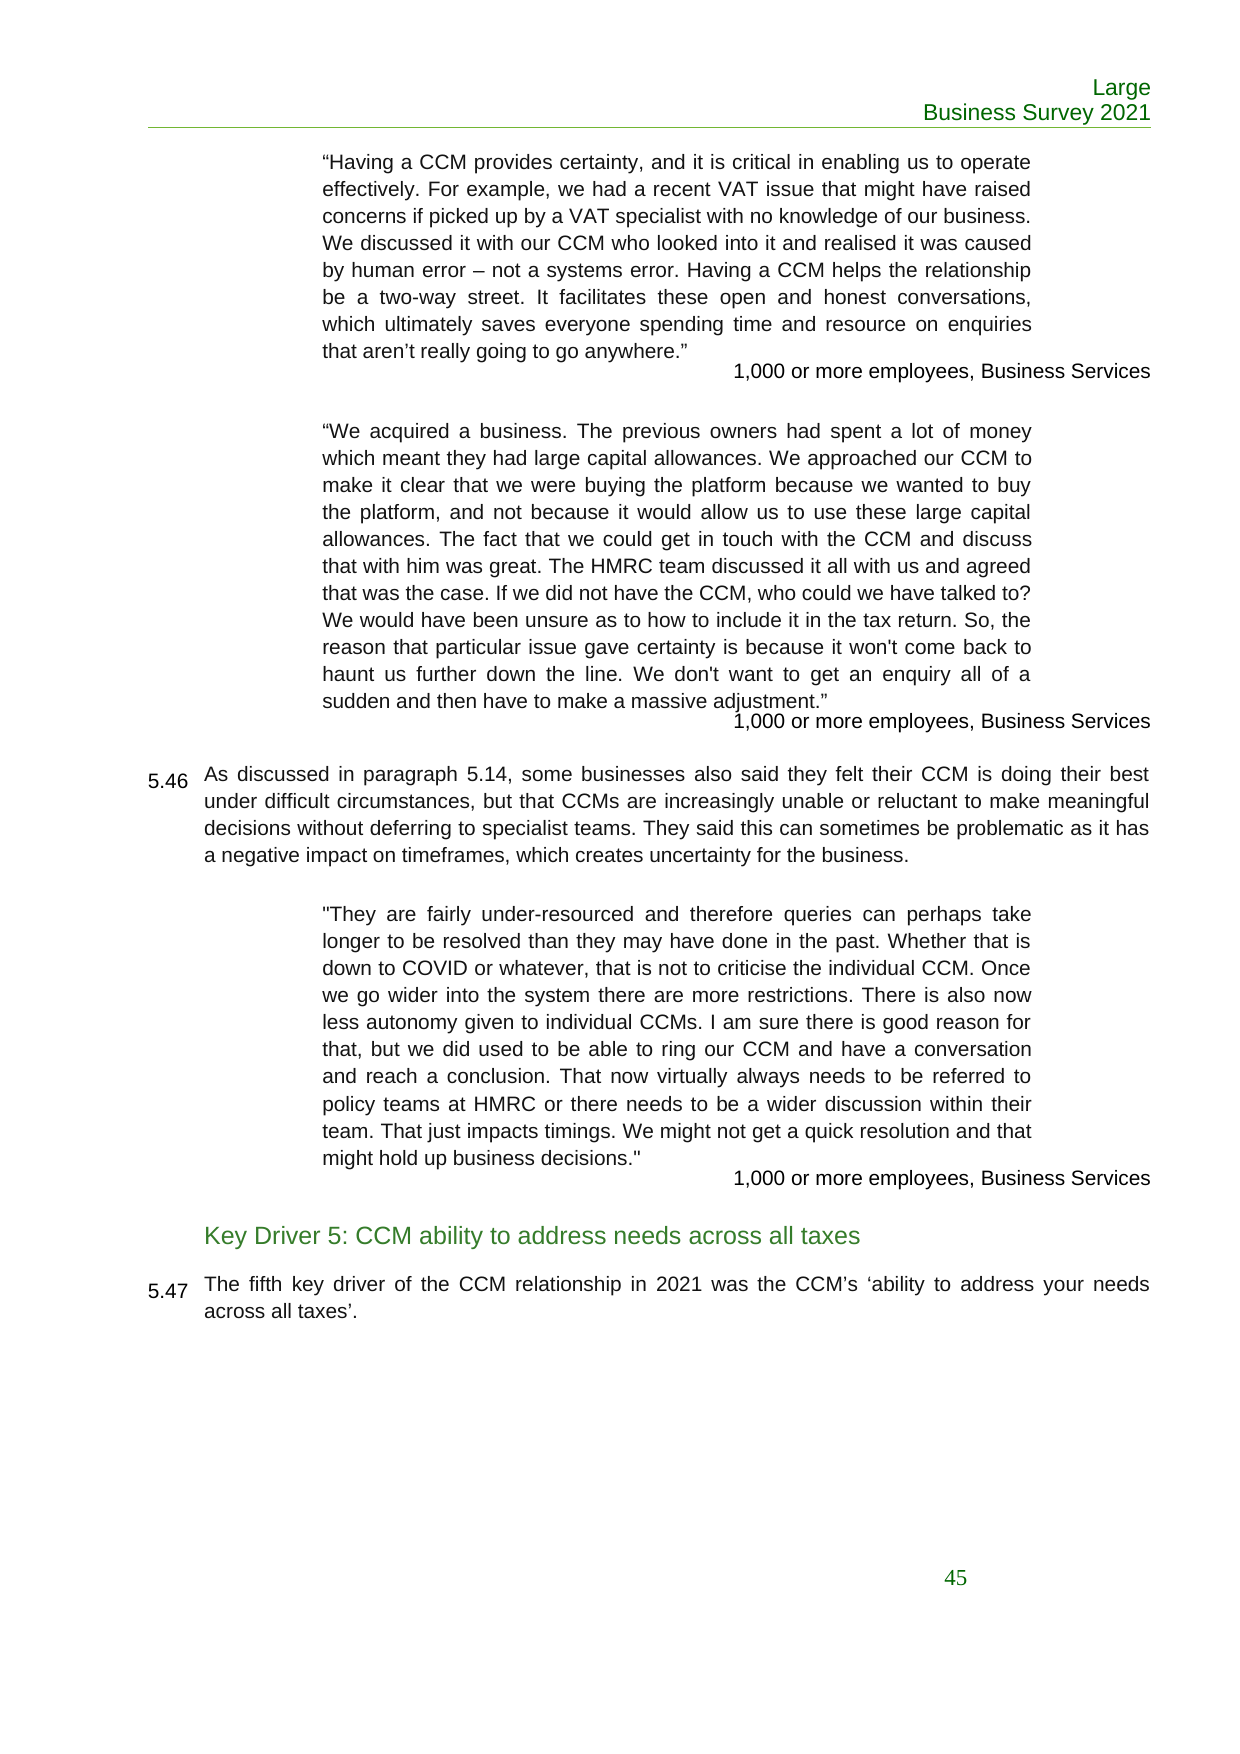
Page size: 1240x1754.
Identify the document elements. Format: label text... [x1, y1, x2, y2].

subtitle 1,000 or more employees, Business Services [204, 1171, 1151, 1198]
text “We acquired a business. The previous owners had spent a lot of money which meant they had large capital allowances. We approached our CCM to make it clear that we were buying the platform because we wanted to buy the platform, and not because it would allow us to use these large capital allowances. The fact that we could get in touch with the CCM and discuss that with him was great. The HMRC team discussed it all with us and agreed that was the case. If we did not have the CCM, who could we have talked to? We would have been unsure as to how to include it in the tax return. So, the reason that particular issue gave certainty is because it won't come back to haunt us further down the line. We don't want to get an enquiry all of a sudden and then have to make a massive adjustment.” [322, 416, 1033, 714]
text "They are fairly under-resourced and therefore queries can perhaps take longer to be resolved than they may have done in the past. Whether that is down to COVID or whatever, that is not to criticise the individual CCM. Once we go wider into the system there are more restrictions. There is also now less autonomy given to individual CCMs. I am sure there is good reason for that, but we did used to be able to ring our CCM and have a conversation and reach a conclusion. That now virtually always needs to be referred to policy teams at HMRC or there needs to be a wider discussion within their team. That just impacts timings. We might not get a quick resolution and that might hold up business decisions." [322, 900, 1033, 1171]
subtitle 1,000 or more employees, Business Services [204, 714, 1151, 741]
subtitle Key Driver 5: CCM ability to address needs across all taxes [186, 1223, 1151, 1250]
list As discussed in paragraph 5.14, some businesses also said they felt their CCM is doing their best under difficult circumstances, but that CCMs are increasingly unable or reluctant to make meaningful decisions without deferring to specialist teams. They said this can sometimes be problematic as it has a negative impact on timeframes, which creates uncertainty for the business. [148, 766, 1151, 875]
text “Having a CCM provides certainty, and it is critical in enabling us to operate effectively. For example, we had a recent VAT issue that might have raised concerns if picked up by a VAT specialist with no knowledge of our business. We discussed it with our CCM who looked into it and realised it was caused by human error – not a systems error. Having a CCM helps the relationship be a two-way street. It facilitates these open and honest conversations, which ultimately saves everyone spending time and resource on enquiries that aren’t really going to go anywhere.” [322, 148, 1033, 364]
list The fifth key driver of the CCM relationship in 2021 was the CCM’s ‘ability to address your needs across all taxes’. [148, 1277, 1151, 1331]
subtitle 1,000 or more employees, Business Services [204, 364, 1151, 391]
